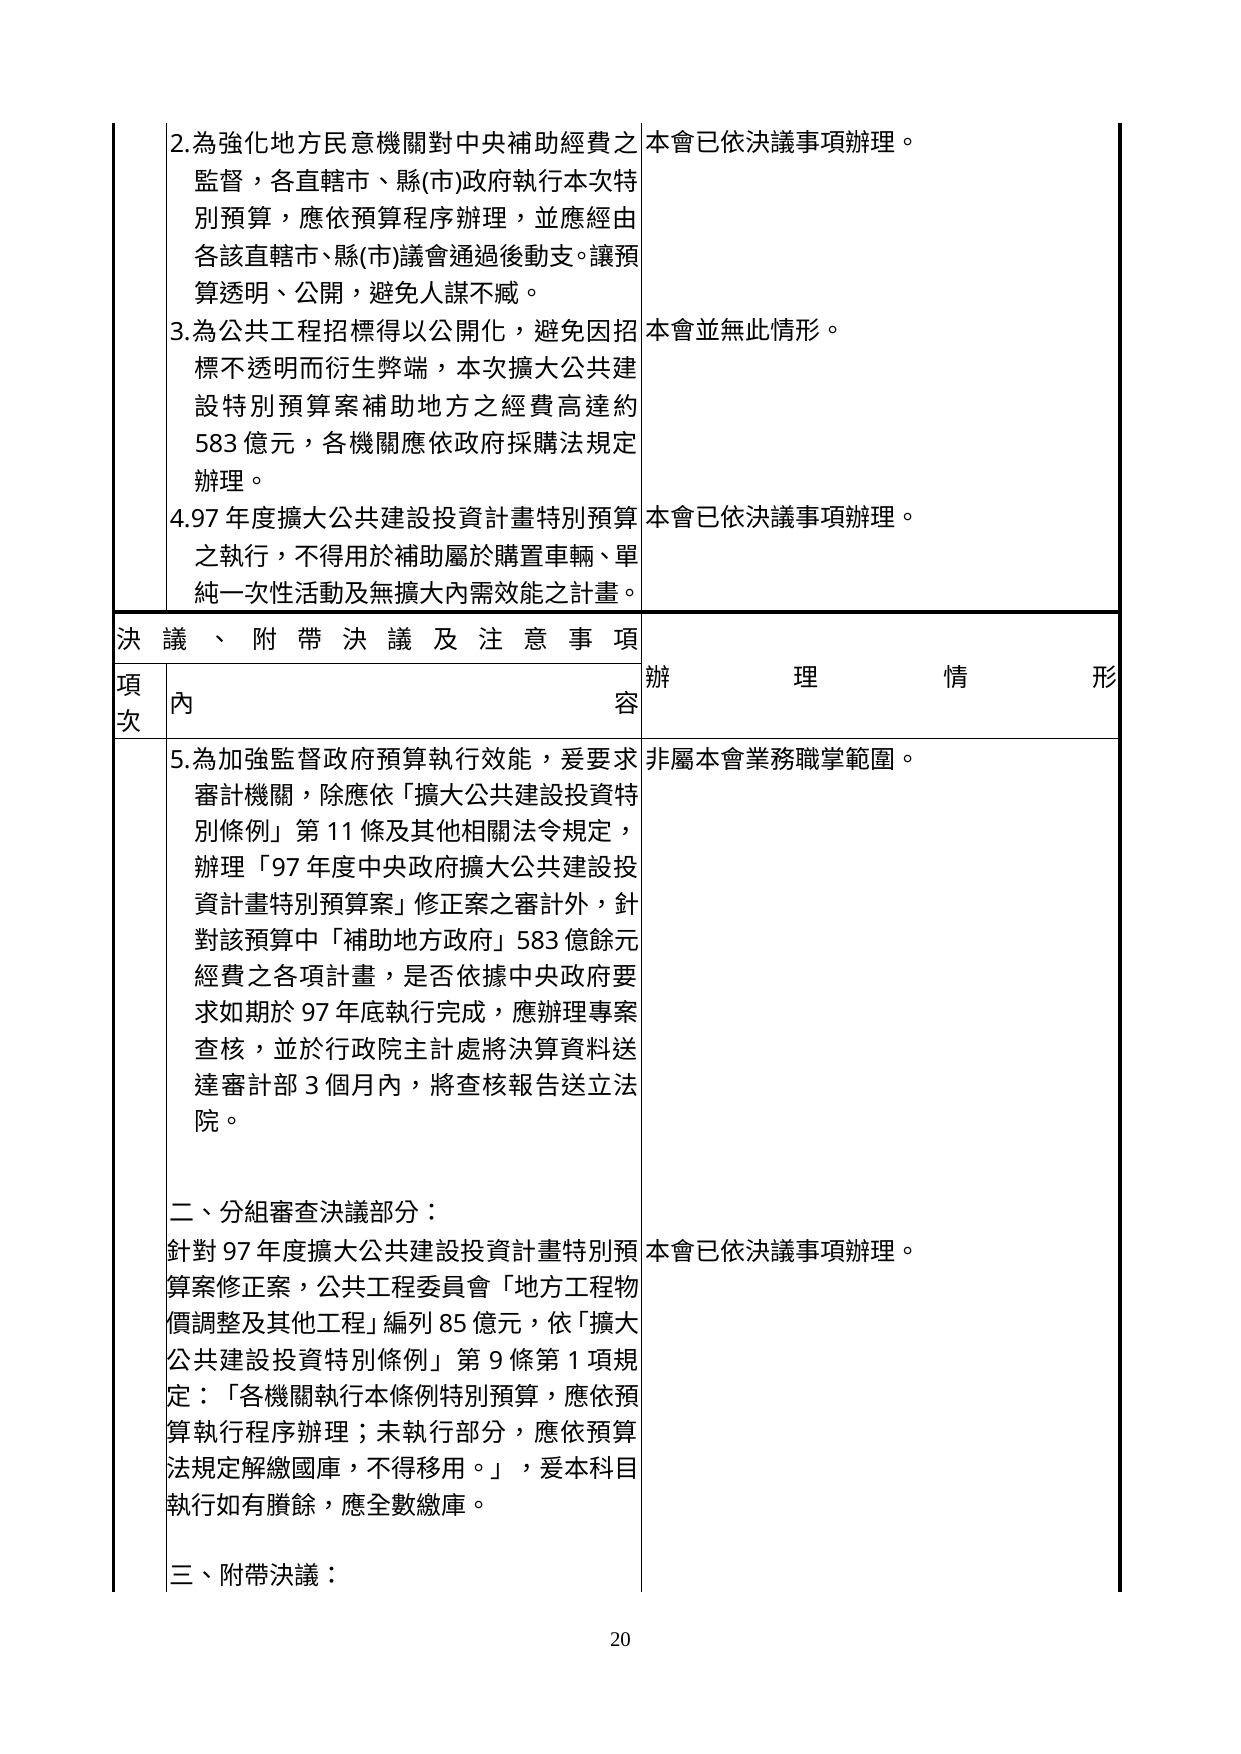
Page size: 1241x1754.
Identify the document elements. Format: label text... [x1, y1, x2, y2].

table_cell [642, 1190, 1118, 1231]
table_cell [642, 1138, 1118, 1190]
table_cell [115, 1138, 166, 1190]
table_cell 本會已依決議事項辦理。 [642, 498, 1118, 610]
table_cell 內容 [167, 664, 641, 738]
table_cell 二、分組審查決議部分： [167, 1190, 641, 1231]
table_cell [115, 1521, 166, 1592]
table_cell 非屬本會業務職掌範圍。 [642, 739, 1118, 1138]
table_cell 三、附帶決議： [167, 1521, 641, 1592]
table_cell [167, 1138, 641, 1190]
table_cell [115, 739, 166, 1138]
table_cell 針對97年度擴大公共建設投資計畫特別預算案修正案，公共工程委員會「地方工程物價調整及其他工程」編列85億元，依「擴大公共建設投資特別條例」第9條第1項規定：「各機關執行本條例特別預算，應依預算執行程序辦理；未執行部分，應依預算法規定解繳國庫，不得移用。」，爰本科目執行如有賸餘，應全數繳庫。 [167, 1231, 641, 1521]
table_cell [115, 1190, 166, 1231]
table_cell 本會已依決議事項辦理。 [642, 123, 1118, 310]
table_cell 辦理情形 [642, 614, 1118, 738]
table_cell 本會已依決議事項辦理。 [642, 1231, 1118, 1521]
table_cell [642, 1521, 1118, 1592]
table_cell 5.為加強監督政府預算執行效能，爰要求審計機關，除應依「擴大公共建設投資特別條例」第11條及其他相關法令規定，辦理「97年度中央政府擴大公共建設投資計畫特別預算案」修正案之審計外，針對該預算中「補助地方政府」583億餘元經費之各項計畫，是否依據中央政府要求如期於97年底執行完成，應辦理專案查核，並於行政院主計處將決算資料送達審計部3個月內，將查核報告送立法院。 [167, 739, 641, 1138]
table_cell [115, 310, 166, 498]
table_cell 項次 [115, 664, 166, 738]
table_cell 決議、附帶決議及注意事項 [115, 614, 641, 662]
table_cell 3.為公共工程招標得以公開化，避免因招標不透明而衍生弊端，本次擴大公共建設特別預算案補助地方之經費高達約583億元，各機關應依政府採購法規定辦理。 [167, 310, 641, 498]
table_cell [115, 123, 166, 310]
table_cell [115, 1231, 166, 1521]
table_cell 本會並無此情形。 [642, 310, 1118, 498]
table_cell 4.97年度擴大公共建設投資計畫特別預算之執行，不得用於補助屬於購置車輛、單純一次性活動及無擴大內需效能之計畫。 [167, 498, 641, 610]
table_cell 2.為強化地方民意機關對中央補助經費之監督，各直轄市、縣(市)政府執行本次特別預算，應依預算程序辦理，並應經由各該直轄市、縣(市)議會通過後動支。讓預算透明、公開，避免人謀不臧。 [167, 123, 641, 310]
table_cell [115, 498, 166, 610]
